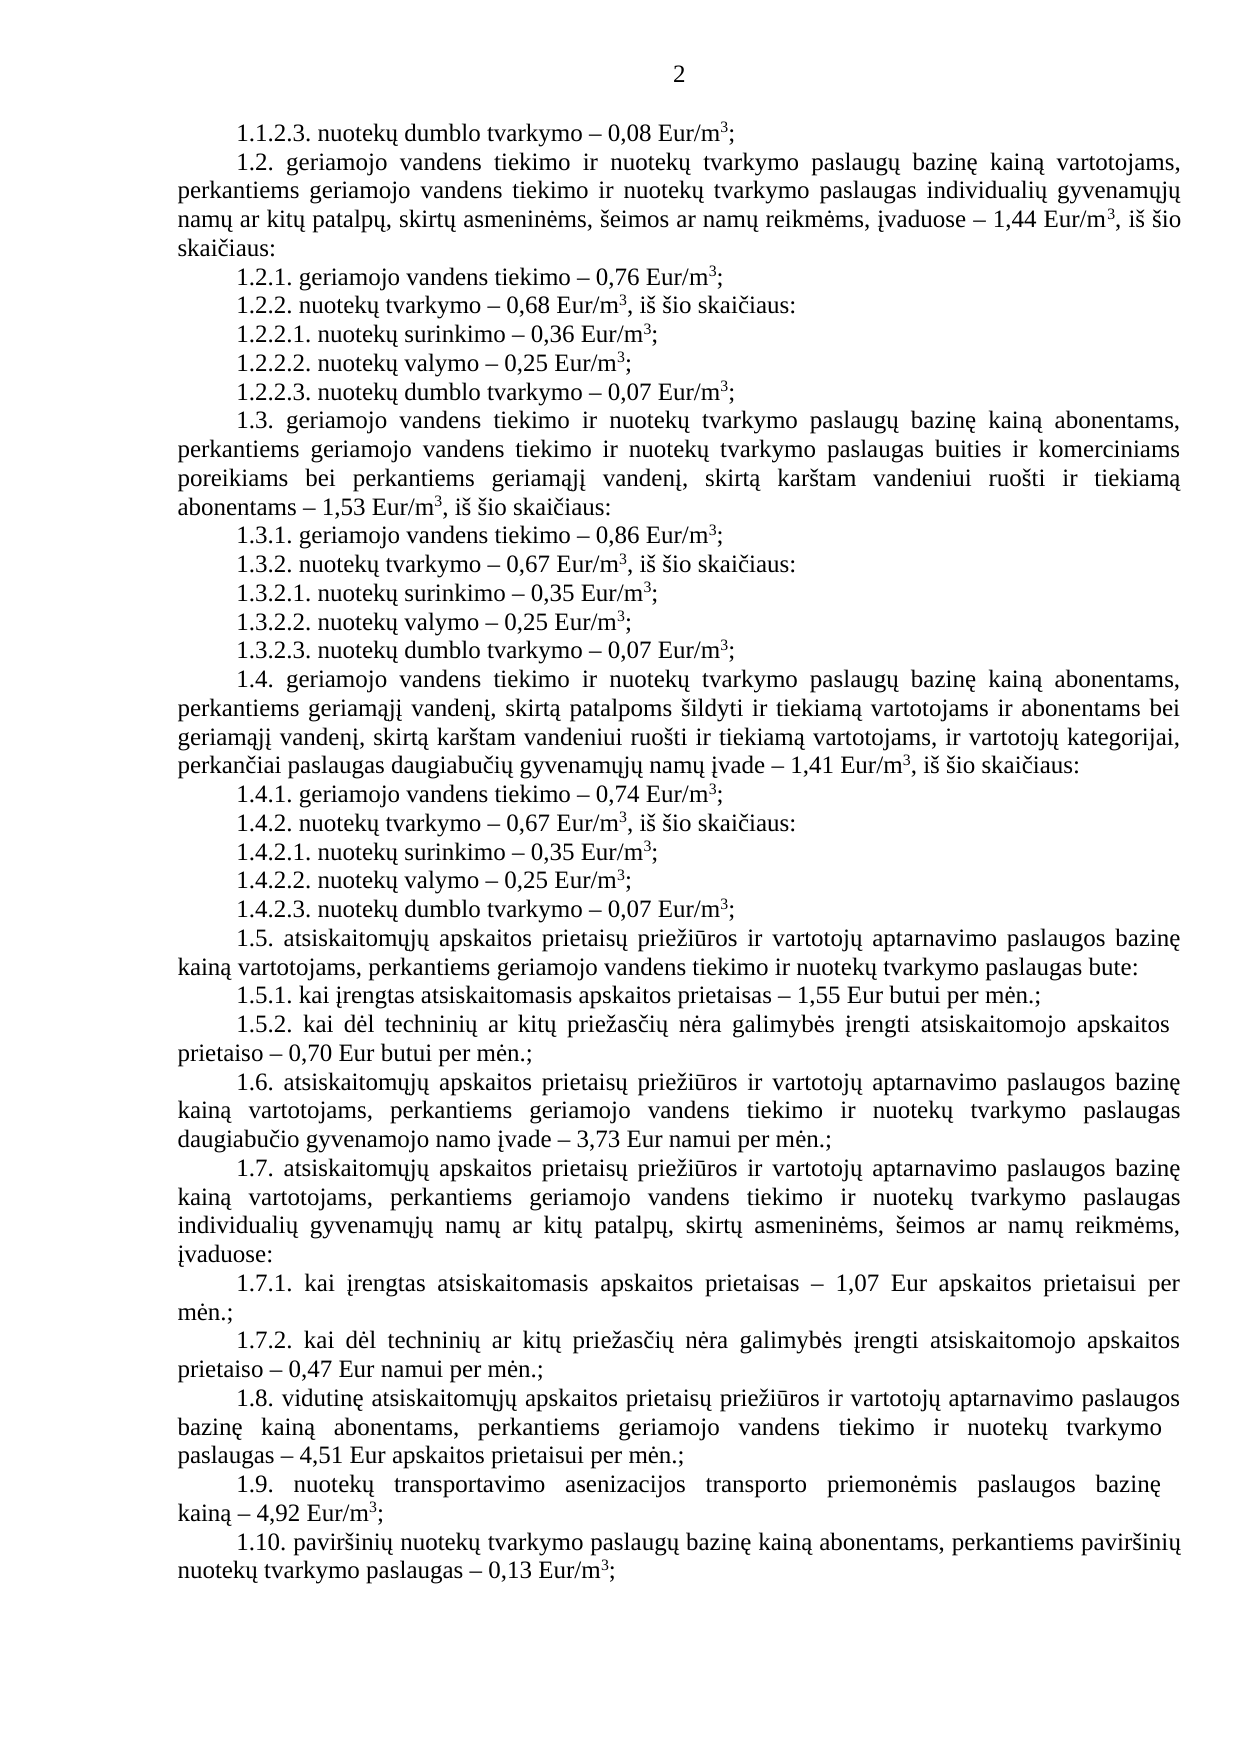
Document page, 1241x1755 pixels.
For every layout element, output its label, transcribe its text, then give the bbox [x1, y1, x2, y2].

text 1.3.2.2. nuotekų valymo – 0,25 Eur/m3; [177, 607, 1181, 636]
text 1.3.1. geriamojo vandens tiekimo – 0,86 Eur/m3; [177, 521, 1181, 549]
text 1.1.2.3. nuotekų dumblo tvarkymo – 0,08 Eur/m3; [177, 118, 1181, 147]
text 1.4.2.2. nuotekų valymo – 0,25 Eur/m3; [177, 866, 1181, 894]
text 1.7. atsiskaitomųjų apskaitos prietaisų priežiūros ir vartotojų aptarnavimo paslaugos bazinę kainą vartotojams, perkantiems geriamojo vandens tiekimo ir nuotekų tvarkymo paslaugas individualių gyvenamųjų namų ar kitų patalpų, skirtų asmeninėms, šeimos ar namų reikmėms, įvaduose: [177, 1153, 1181, 1268]
text 1.8. vidutinę atsiskaitomųjų apskaitos prietaisų priežiūros ir vartotojų aptarnavimo paslaugos bazinę kainą abonentams, perkantiems geriamojo vandens tiekimo ir nuotekų tvarkymo paslaugas – 4,51 Eur apskaitos prietaisui per mėn.; [177, 1383, 1181, 1469]
text 1.2.2. nuotekų tvarkymo – 0,68 Eur/m3, iš šio skaičiaus: [177, 291, 1181, 319]
text 1.7.2. kai dėl techninių ar kitų priežasčių nėra galimybės įrengti atsiskaitomojo apskaitos prietaiso – 0,47 Eur namui per mėn.; [177, 1326, 1181, 1383]
text 1.2.2.1. nuotekų surinkimo – 0,36 Eur/m3; [177, 319, 1181, 348]
text 1.4. geriamojo vandens tiekimo ir nuotekų tvarkymo paslaugų bazinę kainą abonentams, perkantiems geriamąjį vandenį, skirtą patalpoms šildyti ir tiekiamą vartotojams ir abonentams bei geriamąjį vandenį, skirtą karštam vandeniui ruošti ir tiekiamą vartotojams, ir vartotojų kategorijai, perkančiai paslaugas daugiabučių gyvenamųjų namų įvade – 1,41 Eur/m3, iš šio skaičiaus: [177, 664, 1181, 779]
text 1.5. atsiskaitomųjų apskaitos prietaisų priežiūros ir vartotojų aptarnavimo paslaugos bazinę kainą vartotojams, perkantiems geriamojo vandens tiekimo ir nuotekų tvarkymo paslaugas bute: [177, 923, 1181, 981]
text 1.2. geriamojo vandens tiekimo ir nuotekų tvarkymo paslaugų bazinę kainą vartotojams, perkantiems geriamojo vandens tiekimo ir nuotekų tvarkymo paslaugas individualių gyvenamųjų namų ar kitų patalpų, skirtų asmeninėms, šeimos ar namų reikmėms, įvaduose – 1,44 Eur/m3, iš šio skaičiaus: [177, 147, 1181, 262]
text 1.5.1. kai įrengtas atsiskaitomasis apskaitos prietaisas – 1,55 Eur butui per mėn.; [177, 981, 1181, 1009]
text 1.6. atsiskaitomųjų apskaitos prietaisų priežiūros ir vartotojų aptarnavimo paslaugos bazinę kainą vartotojams, perkantiems geriamojo vandens tiekimo ir nuotekų tvarkymo paslaugas daugiabučio gyvenamojo namo įvade – 3,73 Eur namui per mėn.; [177, 1067, 1181, 1153]
text 1.4.2.1. nuotekų surinkimo – 0,35 Eur/m3; [177, 837, 1181, 866]
text 1.3.2.1. nuotekų surinkimo – 0,35 Eur/m3; [177, 578, 1181, 607]
text 1.2.2.2. nuotekų valymo – 0,25 Eur/m3; [177, 348, 1181, 377]
text 1.9. nuotekų transportavimo asenizacijos transporto priemonėmis paslaugos bazinę kainą – 4,92 Eur/m3; [177, 1469, 1181, 1527]
text 1.2.2.3. nuotekų dumblo tvarkymo – 0,07 Eur/m3; [177, 377, 1181, 406]
text 1.4.1. geriamojo vandens tiekimo – 0,74 Eur/m3; [177, 779, 1181, 808]
text 1.7.1. kai įrengtas atsiskaitomasis apskaitos prietaisas – 1,07 Eur apskaitos prietaisui per mėn.; [177, 1268, 1181, 1326]
text 1.10. paviršinių nuotekų tvarkymo paslaugų bazinę kainą abonentams, perkantiems paviršinių nuotekų tvarkymo paslaugas – 0,13 Eur/m3; [177, 1527, 1181, 1584]
text 1.4.2.3. nuotekų dumblo tvarkymo – 0,07 Eur/m3; [177, 894, 1181, 923]
text 1.5.2. kai dėl techninių ar kitų priežasčių nėra galimybės įrengti atsiskaitomojo apskaitos prietaiso – 0,70 Eur butui per mėn.; [177, 1009, 1181, 1067]
text 1.3.2.3. nuotekų dumblo tvarkymo – 0,07 Eur/m3; [177, 636, 1181, 664]
text 1.4.2. nuotekų tvarkymo – 0,67 Eur/m3, iš šio skaičiaus: [177, 808, 1181, 837]
text 1.3.2. nuotekų tvarkymo – 0,67 Eur/m3, iš šio skaičiaus: [177, 549, 1181, 578]
text 1.2.1. geriamojo vandens tiekimo – 0,76 Eur/m3; [177, 262, 1181, 291]
text 1.3. geriamojo vandens tiekimo ir nuotekų tvarkymo paslaugų bazinę kainą abonentams, perkantiems geriamojo vandens tiekimo ir nuotekų tvarkymo paslaugas buities ir komerciniams poreikiams bei perkantiems geriamąjį vandenį, skirtą karštam vandeniui ruošti ir tiekiamą abonentams – 1,53 Eur/m3, iš šio skaičiaus: [177, 406, 1181, 521]
